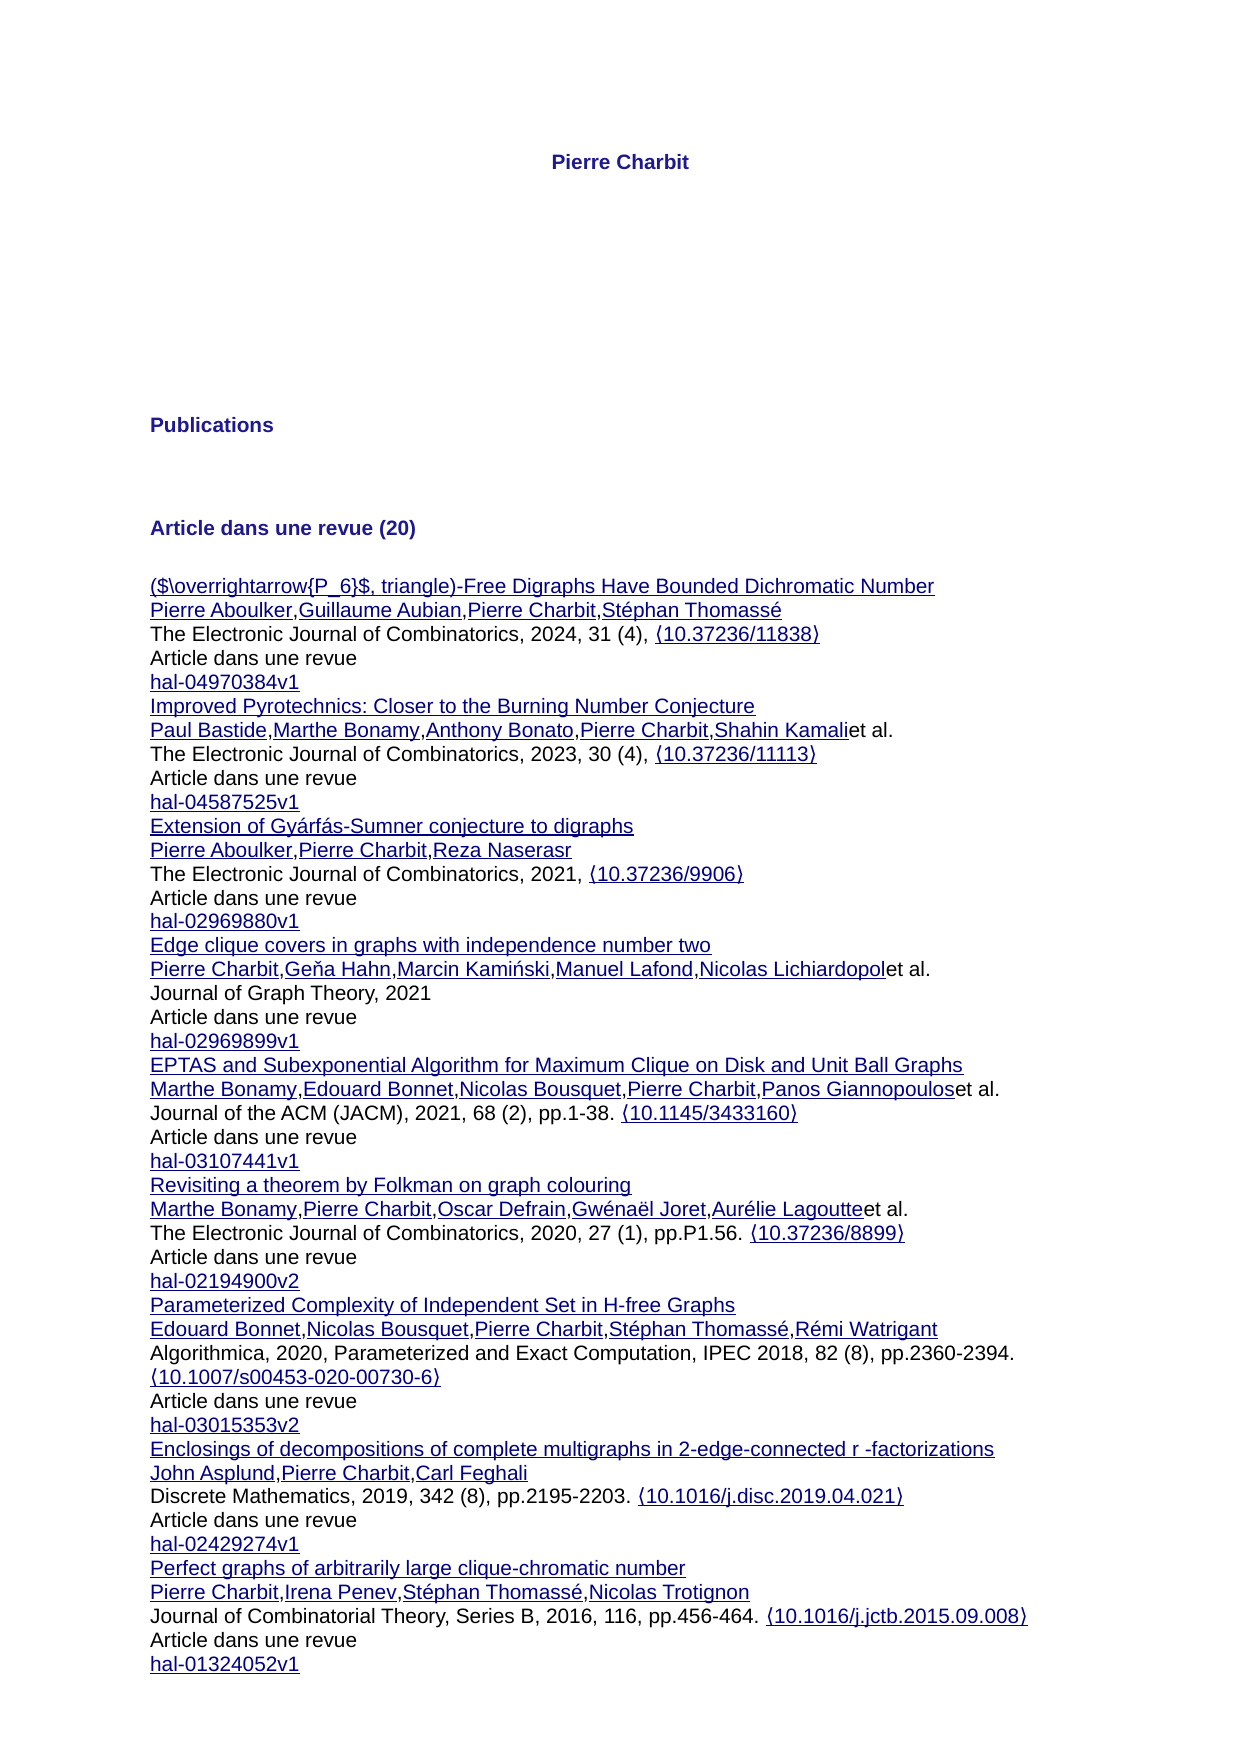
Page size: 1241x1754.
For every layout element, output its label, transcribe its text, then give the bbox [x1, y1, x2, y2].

table_cell EPTAS and Subexponential Algorithm for Maximum Clique on Disk and Unit Ball Graphs Marthe Bonamy,Edouard Bonnet,Nicolas Bousquet,Pierre Charbit,Panos Giannopouloset al. Journal of the ACM (JACM), 2021, 68 (2), pp.1-38. ⟨10.1145/3433160⟩ Article dans une revue hal-03107441v1 [150, 1053, 1090, 1173]
table_cell Revisiting a theorem by Folkman on graph colouring Marthe Bonamy,Pierre Charbit,Oscar Defrain,Gwénaël Joret,Aurélie Lagoutteet al. The Electronic Journal of Combinatorics, 2020, 27 (1), pp.P1.56. ⟨10.37236/8899⟩ Article dans une revue hal-02194900v2 [150, 1173, 1090, 1293]
subtitle Article dans une revue (20) [150, 516, 1090, 539]
table_cell Perfect graphs of arbitrarily large clique-chromatic number Pierre Charbit,Irena Penev,Stéphan Thomassé,Nicolas Trotignon Journal of Combinatorial Theory, Series B, 2016, 116, pp.456-464. ⟨10.1016/j.jctb.2015.09.008⟩ Article dans une revue hal-01324052v1 [150, 1556, 1090, 1676]
table_cell Extension of Gyárfás-Sumner conjecture to digraphs Pierre Aboulker,Pierre Charbit,Reza Naserasr The Electronic Journal of Combinatorics, 2021, ⟨10.37236/9906⟩ Article dans une revue hal-02969880v1 [150, 814, 1090, 933]
table_cell Edge clique covers in graphs with independence number two Pierre Charbit,Geňa Hahn,Marcin Kamiński,Manuel Lafond,Nicolas Lichiardopolet al. Journal of Graph Theory, 2021 Article dans une revue hal-02969899v1 [150, 933, 1090, 1053]
table_cell Enclosings of decompositions of complete multigraphs in 2-edge-connected r -factorizations John Asplund,Pierre Charbit,Carl Feghali Discrete Mathematics, 2019, 342 (8), pp.2195-2203. ⟨10.1016/j.disc.2019.04.021⟩ Article dans une revue hal-02429274v1 [150, 1436, 1090, 1556]
table_cell Parameterized Complexity of Independent Set in H-free Graphs Edouard Bonnet,Nicolas Bousquet,Pierre Charbit,Stéphan Thomassé,Rémi Watrigant Algorithmica, 2020, Parameterized and Exact Computation, IPEC 2018, 82 (8), pp.2360-2394. ⟨10.1007/s00453-020-00730-6⟩ Article dans une revue hal-03015353v2 [150, 1293, 1090, 1436]
subtitle Pierre Charbit [150, 150, 1090, 174]
table_cell Improved Pyrotechnics: Closer to the Burning Number Conjecture Paul Bastide,Marthe Bonamy,Anthony Bonato,Pierre Charbit,Shahin Kamaliet al. The Electronic Journal of Combinatorics, 2023, 30 (4), ⟨10.37236/11113⟩ Article dans une revue hal-04587525v1 [150, 694, 1090, 813]
subtitle Publications [150, 412, 1090, 436]
table_header ($\overrightarrow{P_6}$, triangle)-Free Digraphs Have Bounded Dichromatic Number Pierre Aboulker,Guillaume Aubian,Pierre Charbit,Stéphan Thomassé The Electronic Journal of Combinatorics, 2024, 31 (4), ⟨10.37236/11838⟩ Article dans une revue hal-04970384v1 [150, 574, 1090, 694]
